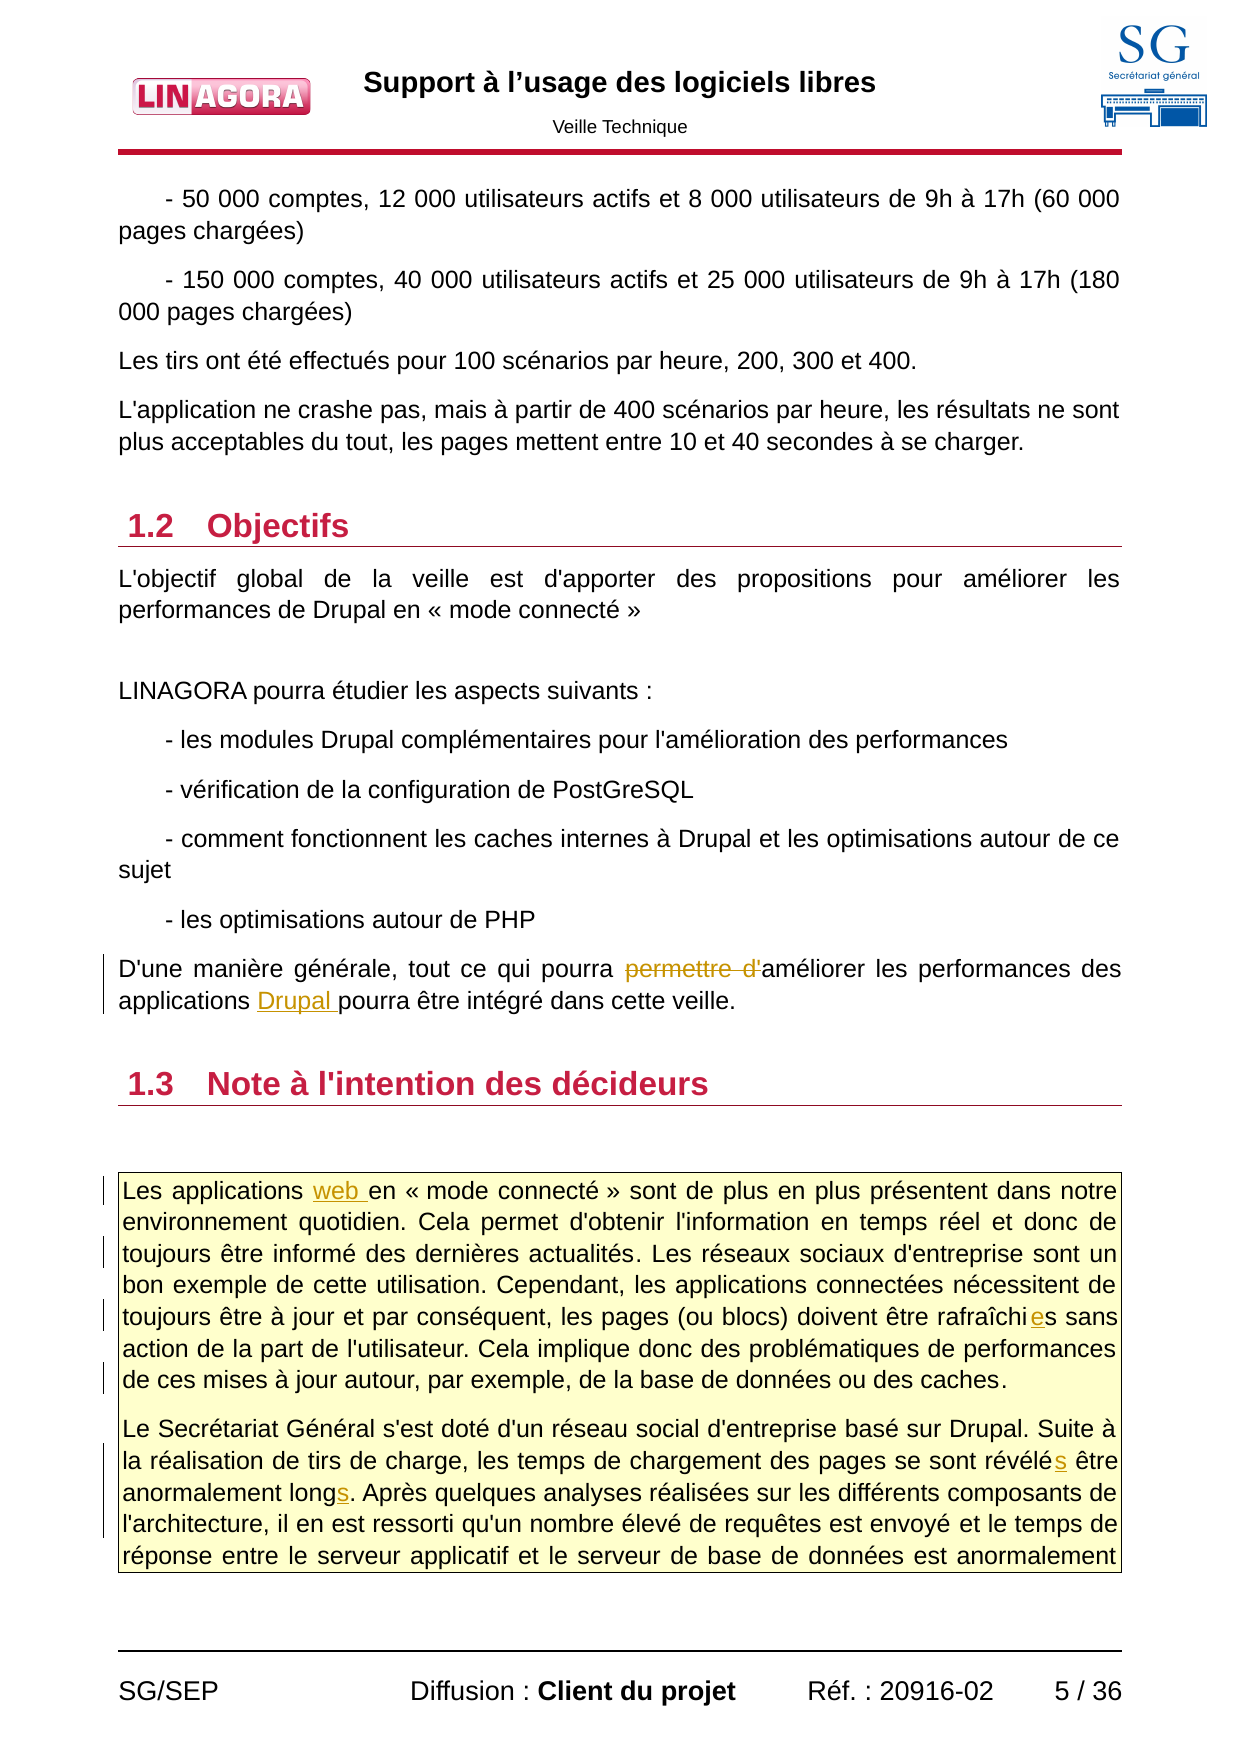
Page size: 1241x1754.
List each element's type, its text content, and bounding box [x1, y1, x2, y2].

text L'application ne crashe pas, mais à partir de 400 scénarios par heure, les résultats ne sont plus acceptables du tout, les pages mettent entre 10 et 40 secondes à se charger. [118, 395, 1122, 456]
text - vérification de la configuration de PostGreSQL [118, 775, 1122, 803]
text - les optimisations autour de PHP [118, 905, 1122, 933]
text D'une manière générale, tout ce qui pourra améliorer les performances des applications Drupal pourra être intégré dans cette veille. [118, 954, 1122, 1014]
text - 150 000 comptes, 40 000 utilisateurs actifs et 25 000 utilisateurs de 9h à 17h (180 000 pages chargées) [118, 265, 1122, 325]
text L'objectif global de la veille est d'apporter des propositions pour améliorer les performances de Drupal en « mode connecté » [118, 564, 1122, 624]
text LINAGORA pourra étudier les aspects suivants : [118, 644, 1122, 705]
text Les applications web en « mode connecté » sont de plus en plus présentent dans notre environnement quotidien. Cela permet d'obtenir l'information en temps réel et donc de toujours être informé des dernières actualités. Les réseaux sociaux d'entreprise sont un bon exemple de cette utilisation. Cependant, les applications connectées nécessitent de toujours être à jour et par conséquent, les pages (ou blocs) doivent être rafraîchies sans action de la part de l'utilisateur. Cela implique donc des problématiques de performances de ces mises à jour autour, par exemple, de la base de données ou des caches. [119, 1173, 1121, 1394]
subtitle Note à l'intention des décideurs [118, 1064, 1122, 1105]
text - les modules Drupal complémentaires pour l'amélioration des performances [118, 725, 1122, 754]
text Les tirs ont été effectués pour 100 scénarios par heure, 200, 300 et 400. [118, 346, 1122, 375]
picture [1101, 16, 1207, 127]
text - comment fonctionnent les caches internes à Drupal et les optimisations autour de ce sujet [118, 824, 1122, 884]
text - 50 000 comptes, 12 000 utilisateurs actifs et 8 000 utilisateurs de 9h à 17h (60 000 pages chargées) [118, 184, 1122, 244]
text Le Secrétariat Général s'est doté d'un réseau social d'entreprise basé sur Drupal. Suite à la réalisation de tirs de charge, les temps de chargement des pages se sont révélés être anormalement longs. Après quelques analyses réalisées sur les différents composants de l'architecture, il en est ressorti qu'un nombre élevé de requêtes est envoyé et le temps de réponse entre le serveur applicatif et le serveur de base de données est anormalement [119, 1411, 1121, 1572]
subtitle Objectifs [118, 506, 1122, 546]
picture [132, 78, 311, 115]
